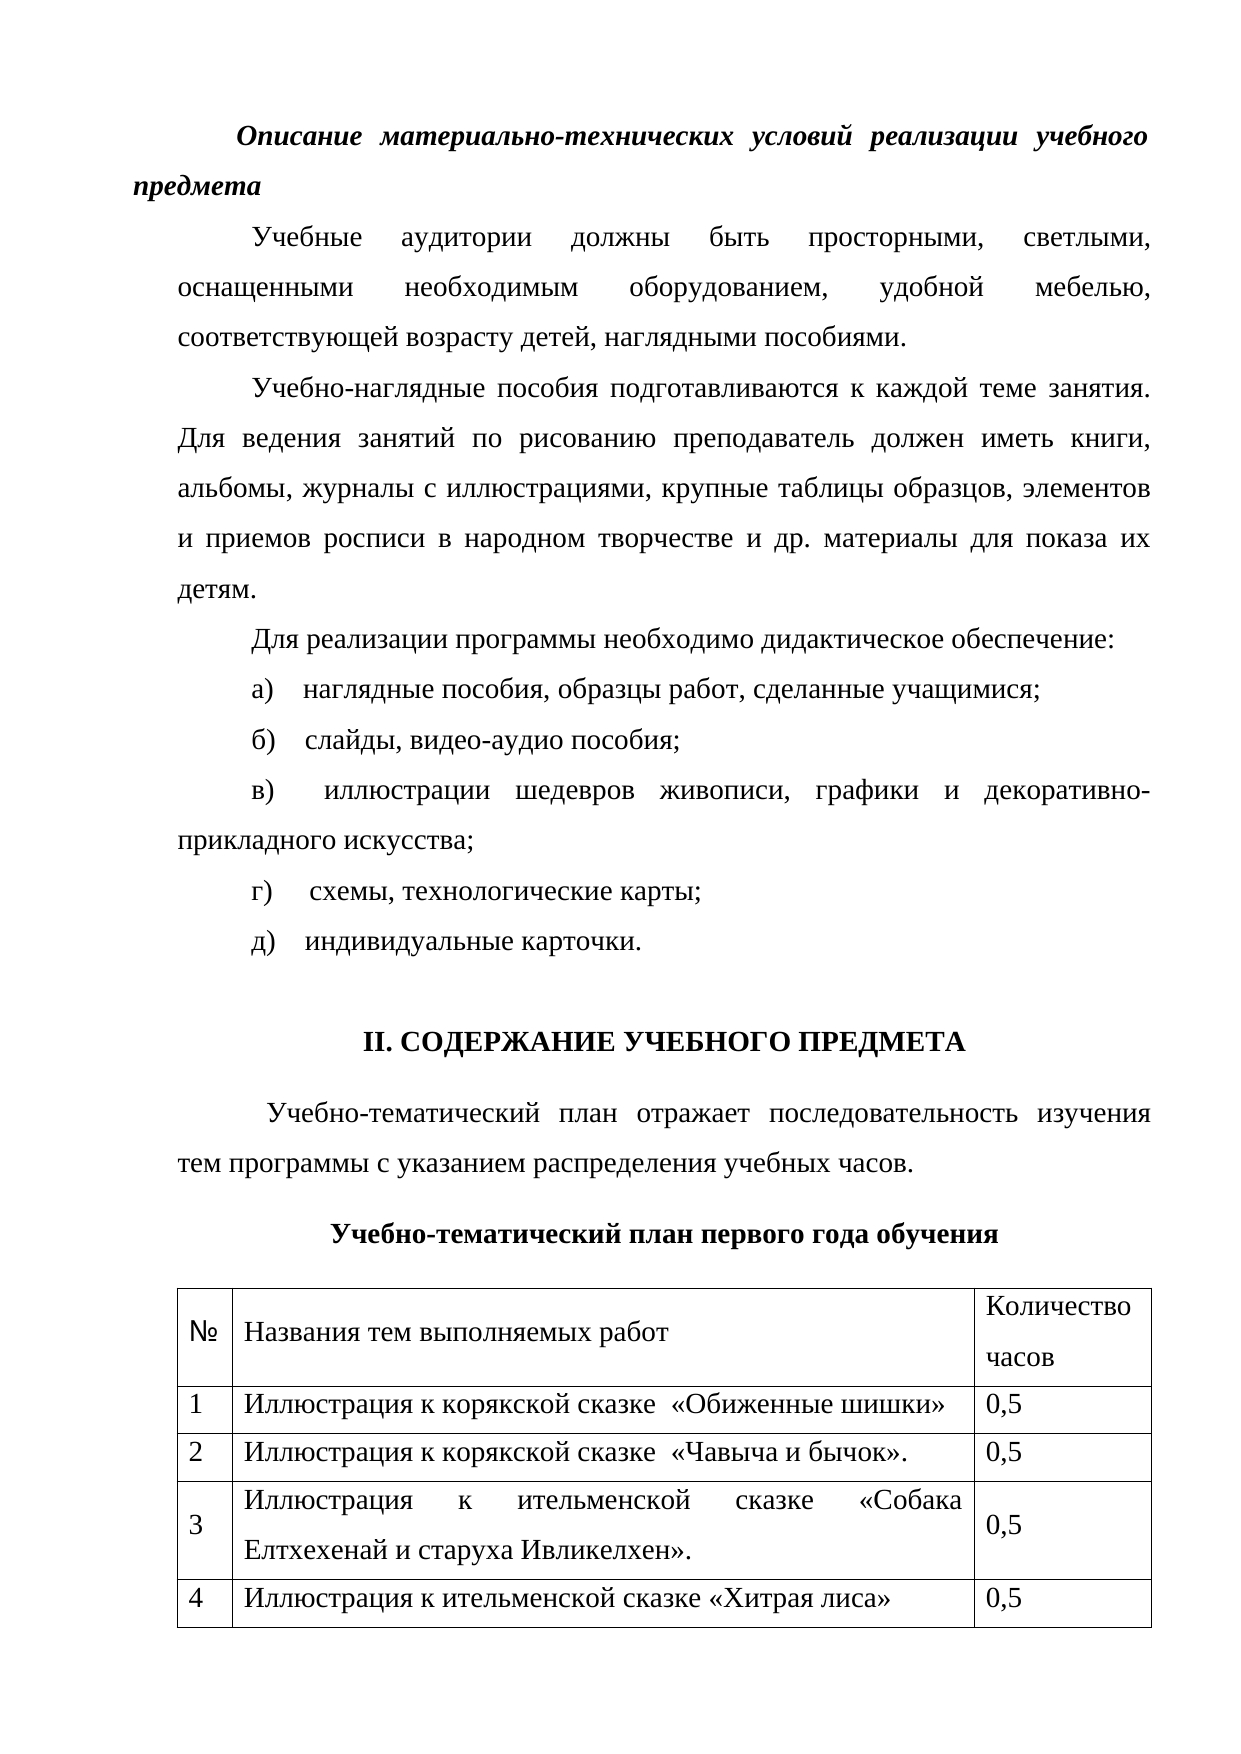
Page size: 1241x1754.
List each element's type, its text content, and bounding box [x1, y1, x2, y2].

table_cell 3 [178, 1482, 232, 1579]
text Учебно-тематический план первого года обучения [177, 1216, 1152, 1250]
text в) иллюстрации шедевров живописи, графики и декоративно-прикладного искусства; [177, 772, 1152, 856]
table_cell 4 [178, 1580, 232, 1627]
table_cell 2 [178, 1434, 232, 1481]
table_cell 1 [178, 1387, 232, 1433]
text Описание материально-технических условий реализации учебного предмета [133, 118, 1152, 202]
table_header Количество часов [975, 1289, 1151, 1386]
text б) слайды, видео-аудио пособия; [177, 722, 1152, 755]
text д) индивидуальные карточки. [177, 923, 1152, 957]
table_cell 0,5 [975, 1482, 1151, 1579]
text Учебно-тематический план отражает последовательность изучения тем программы с указанием распределения учебных часов. [177, 1095, 1152, 1179]
table_cell Иллюстрация к ительменской сказке «Хитрая лиса» [233, 1580, 974, 1627]
text Для реализации программы необходимо дидактическое обеспечение: [177, 621, 1152, 655]
table_cell 0,5 [975, 1580, 1151, 1627]
text г) схемы, технологические карты; [177, 873, 1152, 906]
table_header Названия тем выполняемых работ [233, 1289, 974, 1386]
text Учебные аудитории должны быть просторными, светлыми, оснащенными необходимым оборудованием, удобной мебелью, соответствующей возрасту детей, наглядными пособиями. [177, 219, 1152, 353]
text а) наглядные пособия, образцы работ, сделанные учащимися; [177, 672, 1152, 705]
table_cell Иллюстрация к корякской сказке «Чавыча и бычок». [233, 1434, 974, 1481]
text Учебно-наглядные пособия подготавливаются к каждой теме занятия. Для ведения занятий по рисованию преподаватель должен иметь книги, альбомы, журналы с иллюстрациями, крупные таблицы образцов, элементов и приемов росписи в народном творчестве и др. материалы для показа их детям. [177, 370, 1152, 604]
table_cell 0,5 [975, 1434, 1151, 1481]
text II. СОДЕРЖАНИЕ УЧЕБНОГО ПРЕДМЕТА [177, 1024, 1152, 1057]
table_cell Иллюстрация к ительменской сказке «Собака Елтхехенай и старуха Ивликелхен». [233, 1482, 974, 1579]
table_cell Иллюстрация к корякской сказке «Обиженные шишки» [233, 1387, 974, 1433]
table_header № [178, 1289, 232, 1386]
table_cell 0,5 [975, 1387, 1151, 1433]
